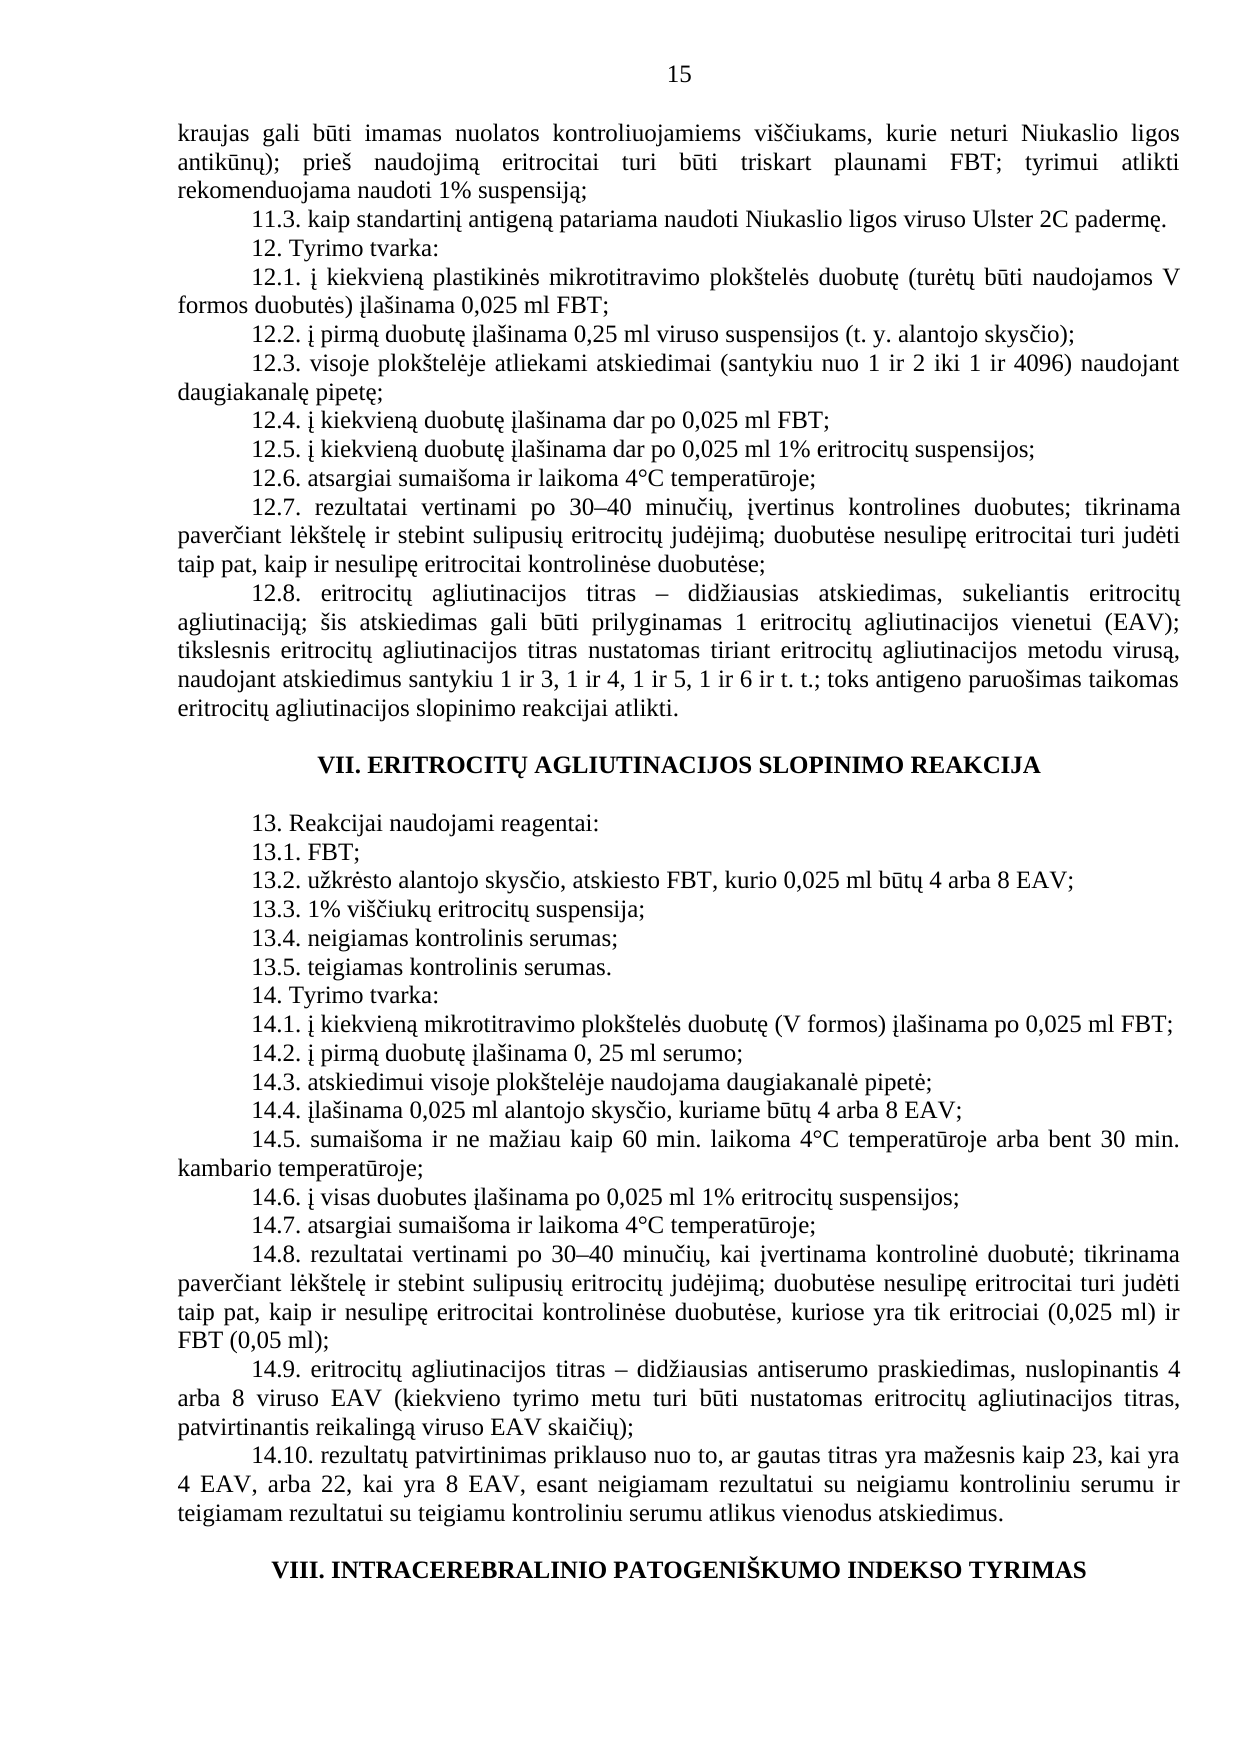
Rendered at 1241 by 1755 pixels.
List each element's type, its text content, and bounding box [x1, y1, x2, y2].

text 14. Tyrimo tvarka: [177, 981, 1181, 1009]
text 14.10. rezultatų patvirtinimas priklauso nuo to, ar gautas titras yra mažesnis kaip 23, kai yra 4 EAV, arba 22, kai yra 8 EAV, esant neigiamam rezultatui su neigiamu kontroliniu serumu ir teigiamam rezultatui su teigiamu kontroliniu serumu atlikus vienodus atskiedimus. [177, 1441, 1181, 1527]
text 13.2. užkrėsto alantojo skysčio, atskiesto FBT, kurio 0,025 ml būtų 4 arba 8 EAV; [177, 866, 1181, 894]
text 13.4. neigiamas kontrolinis serumas; [177, 923, 1181, 952]
text 14.7. atsargiai sumaišoma ir laikoma 4°C temperatūroje; [177, 1211, 1181, 1239]
text 14.2. į pirmą duobutę įlašinama 0, 25 ml serumo; [177, 1038, 1181, 1067]
text 14.9. eritrocitų agliutinacijos titras – didžiausias antiserumo praskiedimas, nuslopinantis 4 arba 8 viruso EAV (kiekvieno tyrimo metu turi būti nustatomas eritrocitų agliutinacijos titras, patvirtinantis reikalingą viruso EAV skaičių); [177, 1354, 1181, 1441]
text 14.5. sumaišoma ir ne mažiau kaip 60 min. laikoma 4°C temperatūroje arba bent 30 min. kambario temperatūroje; [177, 1124, 1181, 1182]
text 14.6. į visas duobutes įlašinama po 0,025 ml 1% eritrocitų suspensijos; [177, 1182, 1181, 1211]
text 12.4. į kiekvieną duobutę įlašinama dar po 0,025 ml FBT; [177, 406, 1181, 434]
text 13.5. teigiamas kontrolinis serumas. [177, 952, 1181, 981]
text 14.4. įlašinama 0,025 ml alantojo skysčio, kuriame būtų 4 arba 8 EAV; [177, 1096, 1181, 1124]
text 12. Tyrimo tvarka: [177, 233, 1181, 262]
text 12.2. į pirmą duobutę įlašinama 0,25 ml viruso suspensijos (t. y. alantojo skysčio); [177, 319, 1181, 348]
text kraujas gali būti imamas nuolatos kontroliuojamiems viščiukams, kurie neturi Niukaslio ligos antikūnų); prieš naudojimą eritrocitai turi būti triskart plaunami FBT; tyrimui atlikti rekomenduojama naudoti 1% suspensiją; [177, 118, 1181, 204]
text VIII. INTRACEREBRALINIO PATOGENIŠKUMO INDEKSO TYRIMAS [177, 1556, 1181, 1584]
text 12.8. eritrocitų agliutinacijos titras – didžiausias atskiedimas, sukeliantis eritrocitų agliutinaciją; šis atskiedimas gali būti prilyginamas 1 eritrocitų agliutinacijos vienetui (EAV); tikslesnis eritrocitų agliutinacijos titras nustatomas tiriant eritrocitų agliutinacijos metodu virusą, naudojant atskiedimus santykiu 1 ir 3, 1 ir 4, 1 ir 5, 1 ir 6 ir t. t.; toks antigeno paruošimas taikomas eritrocitų agliutinacijos slopinimo reakcijai atlikti. [177, 578, 1181, 722]
text 12.3. visoje plokštelėje atliekami atskiedimai (santykiu nuo 1 ir 2 iki 1 ir 4096) naudojant daugiakanalę pipetę; [177, 348, 1181, 406]
text 13.3. 1% viščiukų eritrocitų suspensija; [177, 894, 1181, 923]
text 14.3. atskiedimui visoje plokštelėje naudojama daugiakanalė pipetė; [177, 1067, 1181, 1096]
text 14.1. į kiekvieną mikrotitravimo plokštelės duobutę (V formos) įlašinama po 0,025 ml FBT; [177, 1009, 1181, 1038]
text 12.5. į kiekvieną duobutę įlašinama dar po 0,025 ml 1% eritrocitų suspensijos; [177, 434, 1181, 463]
text 12.6. atsargiai sumaišoma ir laikoma 4°C temperatūroje; [177, 463, 1181, 492]
text 13.1. FBT; [177, 837, 1181, 866]
text 12.1. į kiekvieną plastikinės mikrotitravimo plokštelės duobutę (turėtų būti naudojamos V formos duobutės) įlašinama 0,025 ml FBT; [177, 262, 1181, 319]
text 13. Reakcijai naudojami reagentai: [177, 808, 1181, 837]
text 14.8. rezultatai vertinami po 30–40 minučių, kai įvertinama kontrolinė duobutė; tikrinama paverčiant lėkštelę ir stebint sulipusių eritrocitų judėjimą; duobutėse nesulipę eritrocitai turi judėti taip pat, kaip ir nesulipę eritrocitai kontrolinėse duobutėse, kuriose yra tik eritrociai (0,025 ml) ir FBT (0,05 ml); [177, 1239, 1181, 1354]
text 11.3. kaip standartinį antigeną patariama naudoti Niukaslio ligos viruso Ulster 2C padermę. [177, 204, 1181, 233]
text VII. ERITROCITŲ AGLIUTINACIJOS SLOPINIMO REAKCIJA [177, 751, 1181, 779]
text 12.7. rezultatai vertinami po 30–40 minučių, įvertinus kontrolines duobutes; tikrinama paverčiant lėkštelę ir stebint sulipusių eritrocitų judėjimą; duobutėse nesulipę eritrocitai turi judėti taip pat, kaip ir nesulipę eritrocitai kontrolinėse duobutėse; [177, 492, 1181, 578]
